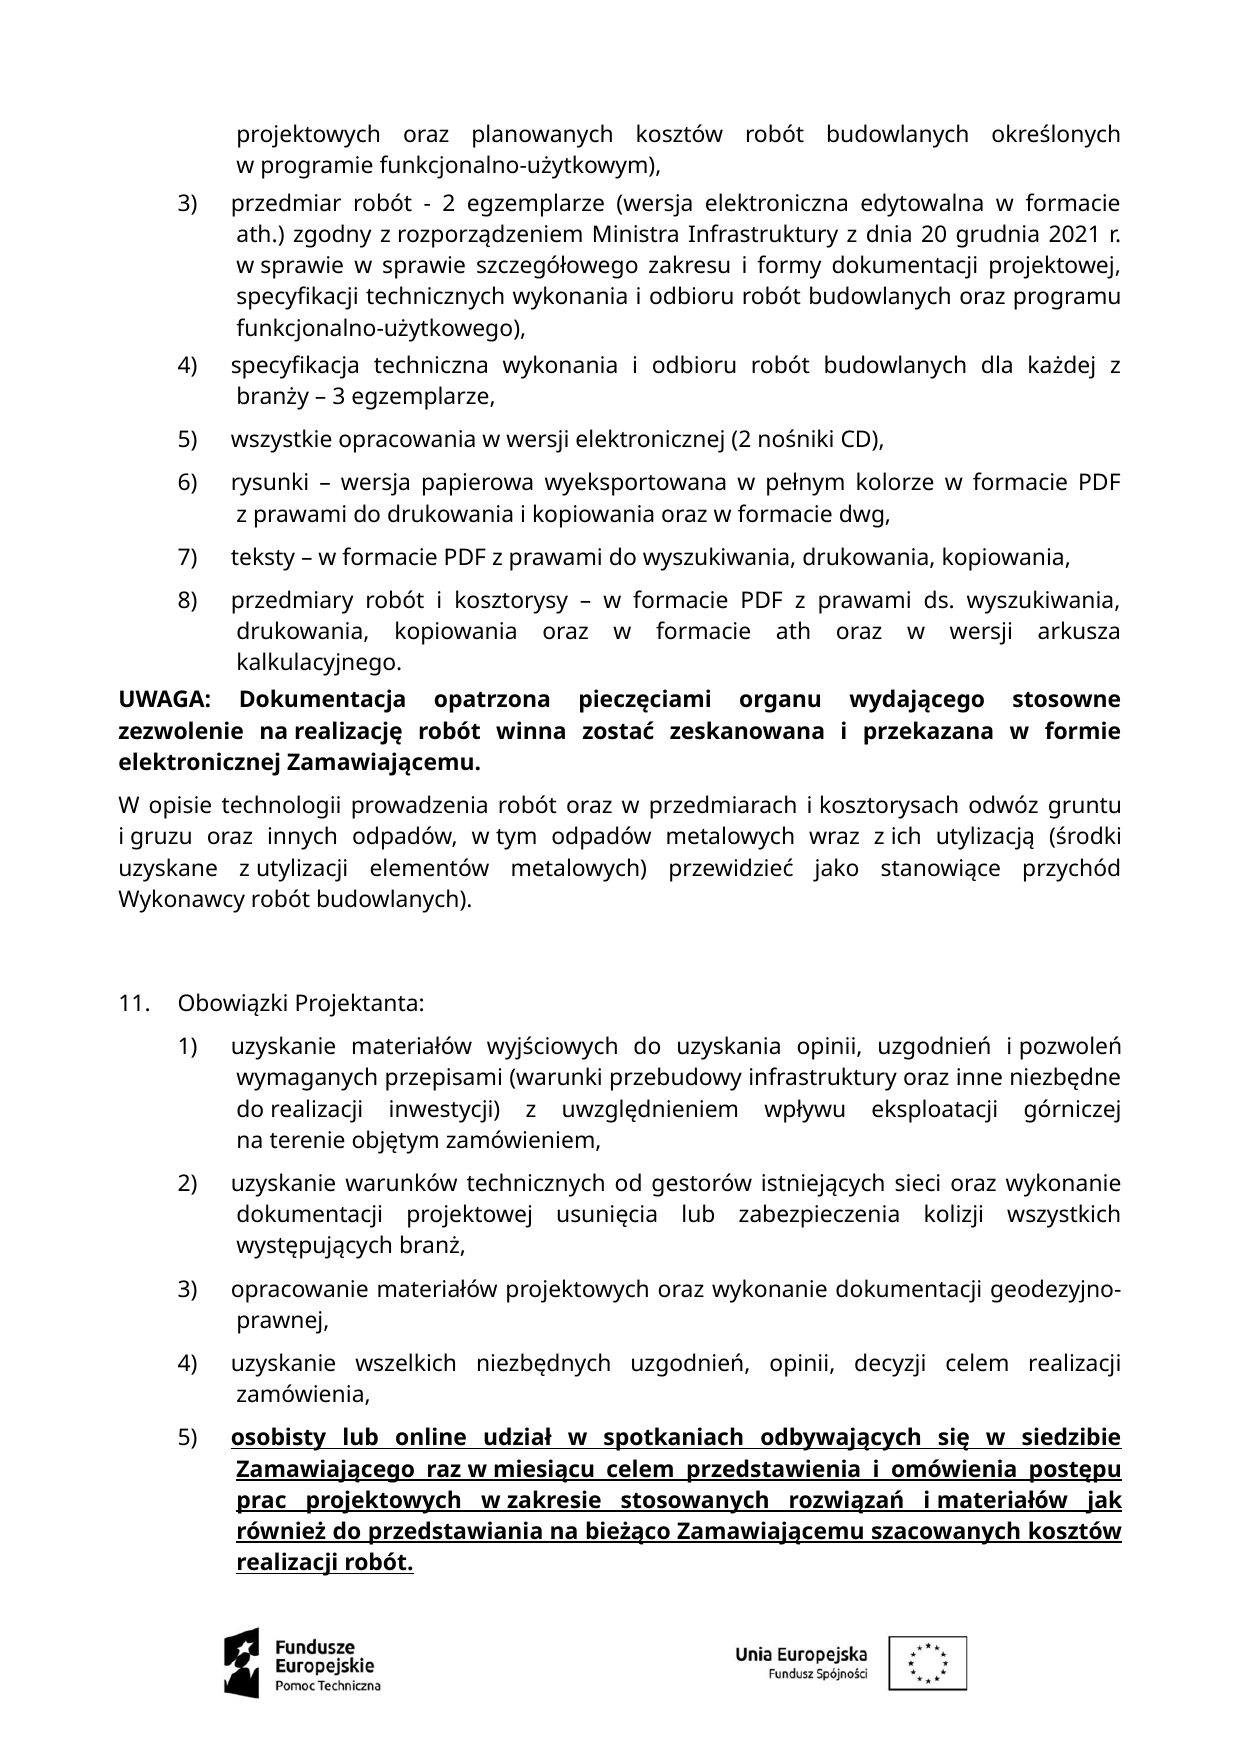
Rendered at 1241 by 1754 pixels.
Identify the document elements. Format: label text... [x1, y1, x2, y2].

list przedmiar robót - 2 egzemplarze (wersja elektroniczna edytowalna w formacie ath.) zgodny z rozporządzeniem Ministra Infrastruktury z dnia 20 grudnia 2021 r. w sprawie w sprawie szczegółowego zakresu i formy dokumentacji projektowej, specyfikacji technicznych wykonania i odbioru robót budowlanych oraz programu funkcjonalno-użytkowego), [177, 187, 1122, 343]
list UWAGA: Dokumentacja opatrzona pieczęciami organu wydającego stosowne zezwolenie na realizację robót winna zostać zeskanowana i przekazana w formie elektronicznej Zamawiającemu. [118, 683, 1122, 777]
list specyfikacja techniczna wykonania i odbioru robót budowlanych dla każdej z branży – 3 egzemplarze, [177, 349, 1122, 411]
list projektowych oraz planowanych kosztów robót budowlanych określonych w programie funkcjonalno-użytkowym), [177, 118, 1122, 181]
list osobisty lub online udział w spotkaniach odbywających się w siedzibie Zamawiającego raz w miesiącu celem przedstawienia i omówienia postępu prac projektowych w zakresie stosowanych rozwiązań i materiałów jak również do przedstawiania na bieżąco Zamawiającemu szacowanych kosztów realizacji robót. [177, 1421, 1122, 1577]
list opracowanie materiałów projektowych oraz wykonanie dokumentacji geodezyjno-prawnej, [177, 1272, 1122, 1335]
text W opisie technologii prowadzenia robót oraz w przedmiarach i kosztorysach odwóz gruntu i gruzu oraz innych odpadów, w tym odpadów metalowych wraz z ich utylizacją (środki uzyskane z utylizacji elementów metalowych) przewidzieć jako stanowiące przychód Wykonawcy robót budowlanych). [118, 789, 1122, 914]
list wszystkie opracowania w wersji elektronicznej (2 nośniki CD), [177, 423, 1122, 454]
list Obowiązki Projektanta: [118, 987, 1122, 1018]
picture [221, 1625, 968, 1699]
list uzyskanie materiałów wyjściowych do uzyskania opinii, uzgodnień i pozwoleń wymaganych przepisami (warunki przebudowy infrastruktury oraz inne niezbędne do realizacji inwestycji) z uwzględnieniem wpływu eksploatacji górniczej na terenie objętym zamówieniem, [177, 1030, 1122, 1155]
list rysunki – wersja papierowa wyeksportowana w pełnym kolorze w formacie PDF z prawami do drukowania i kopiowania oraz w formacie dwg, [177, 466, 1122, 529]
list przedmiary robót i kosztorysy – w formacie PDF z prawami ds. wyszukiwania, drukowania, kopiowania oraz w formacie ath oraz w wersji arkusza kalkulacyjnego. [177, 584, 1122, 677]
list uzyskanie wszelkich niezbędnych uzgodnień, opinii, decyzji celem realizacji zamówienia, [177, 1347, 1122, 1409]
list uzyskanie warunków technicznych od gestorów istniejących sieci oraz wykonanie dokumentacji projektowej usunięcia lub zabezpieczenia kolizji wszystkich występujących branż, [177, 1167, 1122, 1261]
list teksty – w formacie PDF z prawami do wyszukiwania, drukowania, kopiowania, [177, 541, 1122, 572]
